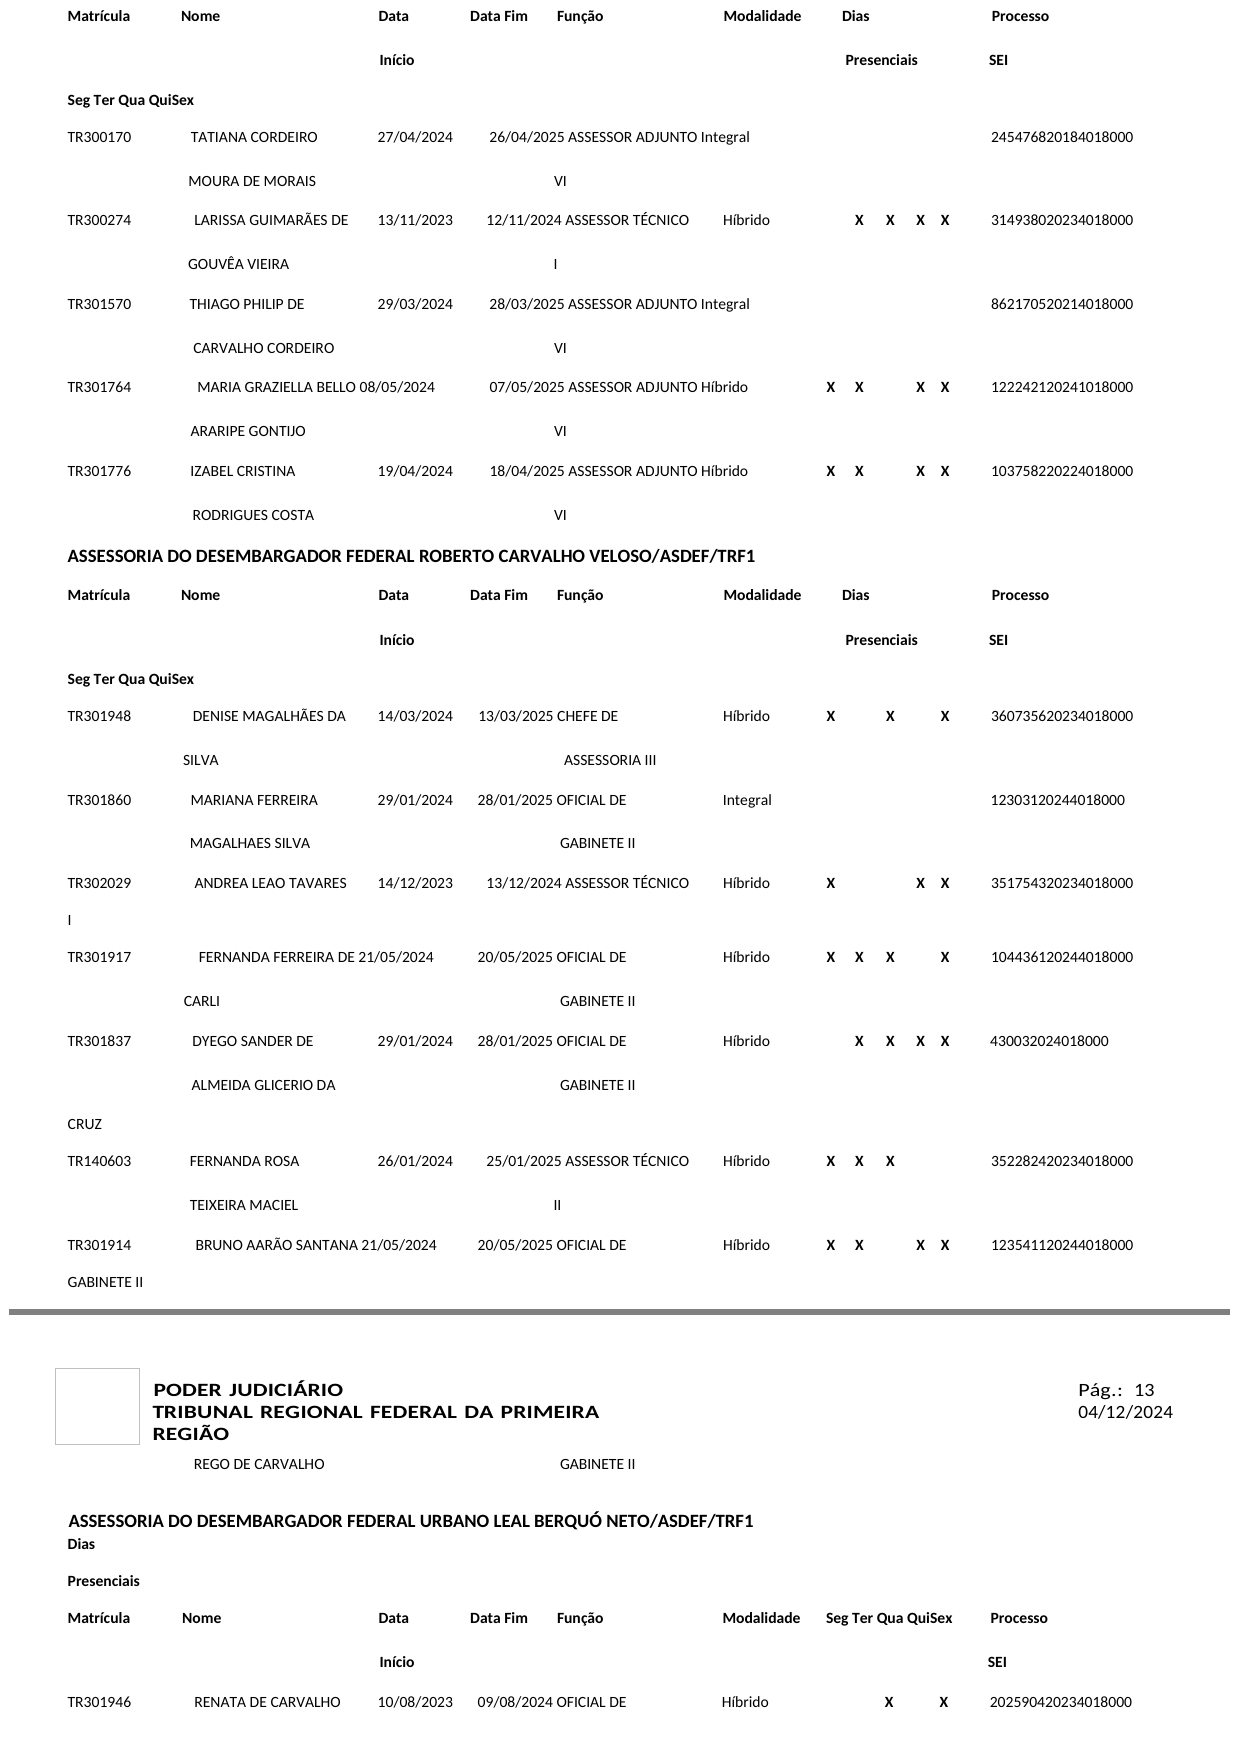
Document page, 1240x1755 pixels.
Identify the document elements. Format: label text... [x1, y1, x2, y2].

text I [67, 910, 1196, 929]
text Matrícula Nome Data Data Fim Função Modalidade Dias Processo [67, 586, 1196, 605]
text ARARIPE GONTIJO VI [67, 414, 1196, 442]
text TR300274 LARISSA GUIMARÃES DE 13/11/2023 12/11/2024 ASSESSOR TÉCNICO Híbrido X X X X 314938020234018000 [67, 210, 1196, 229]
text TR301570 THIAGO PHILIP DE 29/03/2024 28/03/2025 ASSESSOR ADJUNTO Integral 862170520214018000 [67, 294, 1196, 313]
text TEIXEIRA MACIEL II [67, 1188, 1196, 1216]
text TR301776 IZABEL CRISTINA 19/04/2024 18/04/2025 ASSESSOR ADJUNTO Híbrido X X X X 103758220224018000 [67, 461, 1196, 480]
text SILVA ASSESSORIA III [67, 743, 1196, 771]
text TR301946 RENATA DE CARVALHO 10/08/2023 09/08/2024 OFICIAL DE Híbrido X X 202590420234018000 [67, 1692, 1196, 1711]
text TR301860 MARIANA FERREIRA 29/01/2024 28/01/2025 OFICIAL DE Integral 12303120244018000 [67, 790, 1196, 809]
text Seg Ter Qua QuiSex [67, 90, 1196, 109]
text Seg Ter Qua QuiSex [67, 669, 1196, 688]
text Dias [67, 1534, 1196, 1553]
text GABINETE II [67, 1272, 1196, 1291]
text TR302029 ANDREA LEAO TAVARES 14/12/2023 13/12/2024 ASSESSOR TÉCNICO Híbrido X X X 351754320234018000 [67, 873, 1196, 892]
text MAGALHAES SILVA GABINETE II [67, 827, 1196, 855]
text GOUVÊA VIEIRA I [67, 247, 1196, 275]
text CARLI GABINETE II [67, 984, 1196, 1012]
text TR301914 BRUNO AARÃO SANTANA 21/05/2024 20/05/2025 OFICIAL DE Híbrido X X X X 123541120244018000 [67, 1235, 1196, 1254]
text MOURA DE MORAIS VI [67, 164, 1196, 192]
text Matrícula Nome Data Data Fim Função Modalidade Dias Processo [67, 6, 1196, 25]
text TR301948 DENISE MAGALHÃES DA 14/03/2024 13/03/2025 CHEFE DE Híbrido X X X 360735620234018000 [67, 706, 1196, 725]
text TR301917 FERNANDA FERREIRA DE 21/05/2024 20/05/2025 OFICIAL DE Híbrido X X X X 104436120244018000 [67, 947, 1196, 966]
text Presenciais [67, 1571, 1196, 1590]
text RODRIGUES COSTA VI [67, 498, 1196, 526]
text TR300170 TATIANA CORDEIRO 27/04/2024 26/04/2025 ASSESSOR ADJUNTO Integral 245476820184018000 [67, 127, 1196, 146]
text CARVALHO CORDEIRO VI [67, 331, 1196, 359]
text Início Presenciais SEI [67, 623, 1196, 651]
text ASSESSORIA DO DESEMBARGADOR FEDERAL URBANO LEAL BERQUÓ NETO/ASDEF/TRF1 [68, 1509, 1196, 1532]
text TR301837 DYEGO SANDER DE 29/01/2024 28/01/2025 OFICIAL DE Híbrido X X X X 430032024018000 [67, 1031, 1196, 1050]
text ASSESSORIA DO DESEMBARGADOR FEDERAL ROBERTO CARVALHO VELOSO/ASDEF/TRF1 [67, 544, 1196, 567]
text ALMEIDA GLICERIO DA GABINETE II [67, 1068, 1196, 1096]
text Início Presenciais SEI [67, 43, 1196, 71]
text Início SEI [67, 1645, 1196, 1673]
text Matrícula Nome Data Data Fim Função Modalidade Seg Ter Qua QuiSex Processo [67, 1608, 1196, 1627]
text REGO DE CARVALHO GABINETE II [67, 1447, 1196, 1475]
text CRUZ [67, 1114, 1196, 1133]
text TR301764 MARIA GRAZIELLA BELLO 08/05/2024 07/05/2025 ASSESSOR ADJUNTO Híbrido X X X X 122242120241018000 [67, 377, 1196, 396]
text TR140603 FERNANDA ROSA 26/01/2024 25/01/2025 ASSESSOR TÉCNICO Híbrido X X X 352282420234018000 [67, 1151, 1196, 1170]
